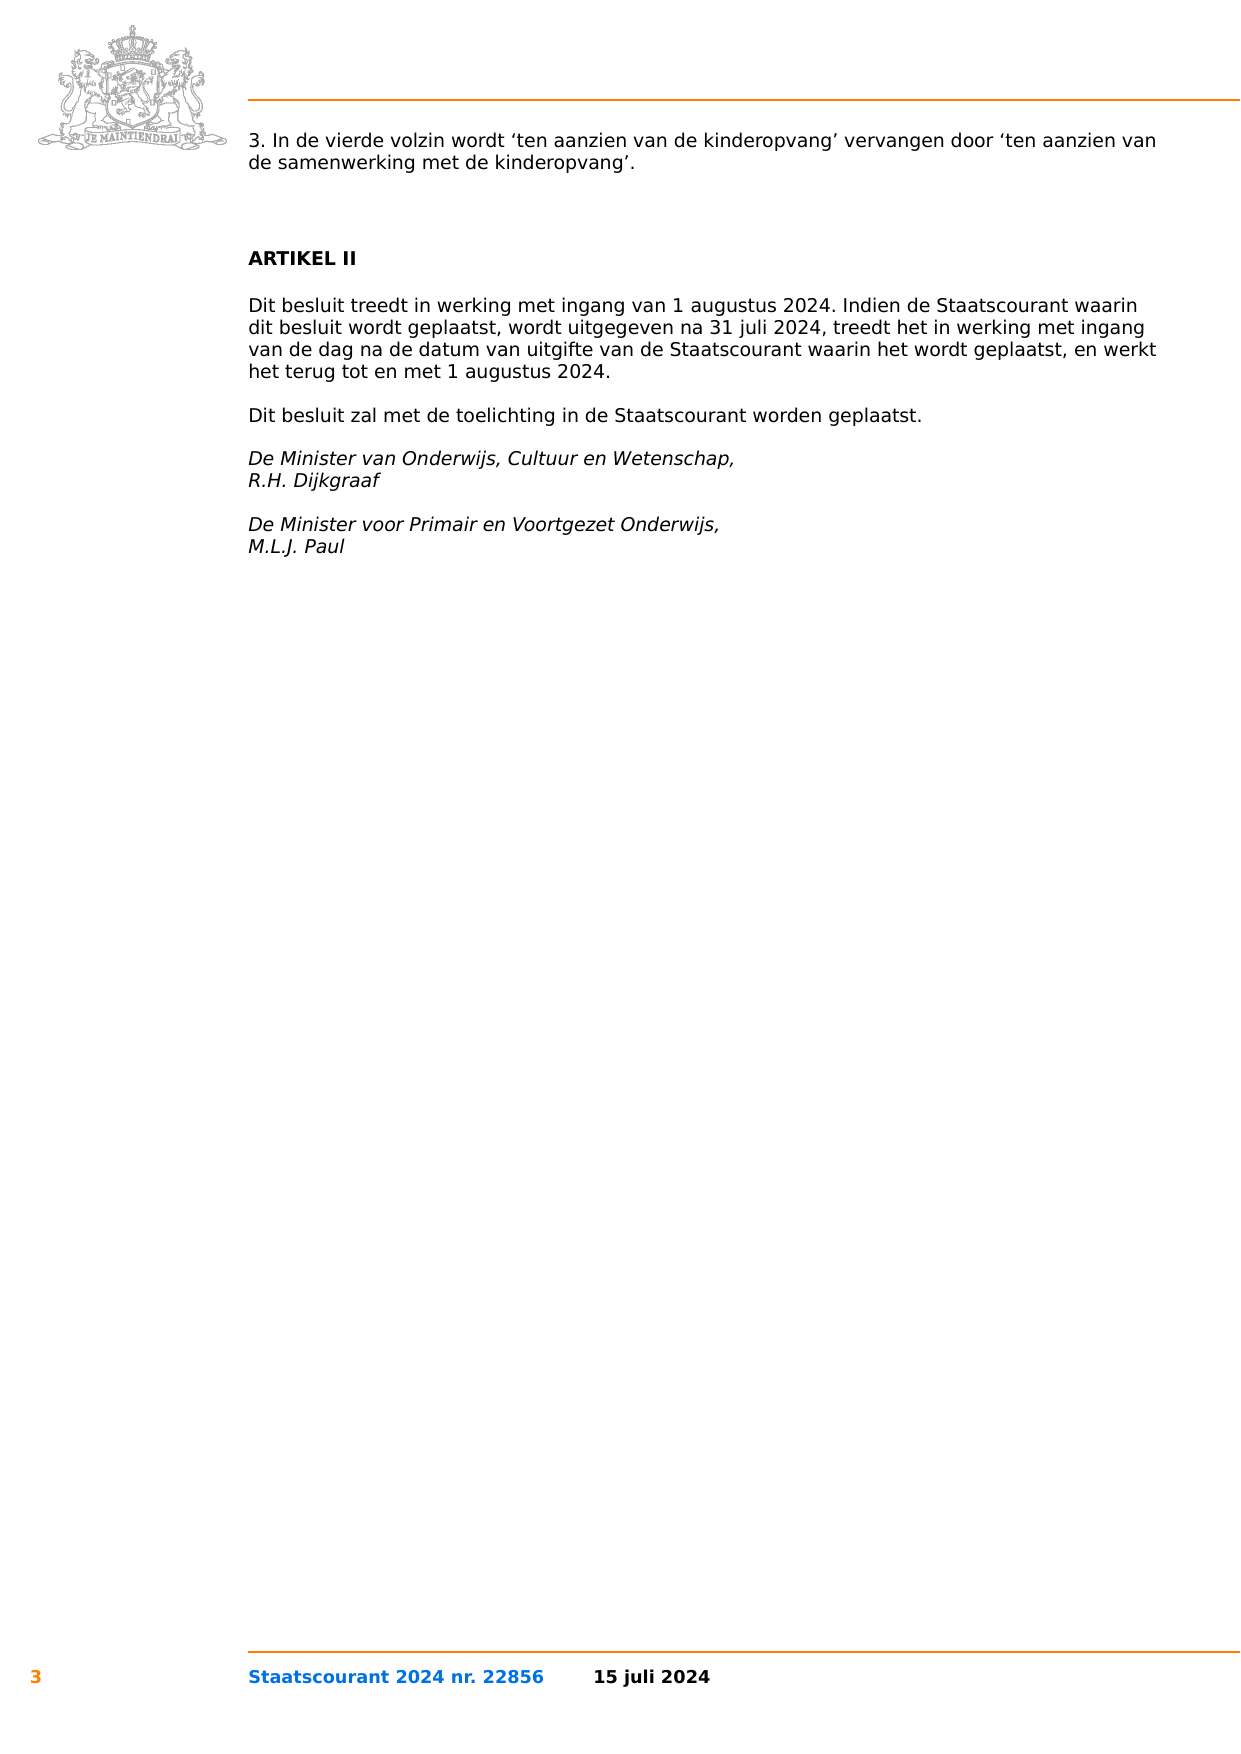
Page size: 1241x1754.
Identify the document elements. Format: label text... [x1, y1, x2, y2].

text De Minister voor Primair en Voortgezet Onderwijs, M.L.J. Paul [248, 514, 1163, 558]
text Dit besluit treedt in werking met ingang van 1 augustus 2024. Indien de Staatscourant waarin dit besluit wordt geplaatst, wordt uitgegeven na 31 juli 2024, treedt het in werking met ingang van de dag na de datum van uitgifte van de Staatscourant waarin het wordt geplaatst, en werkt het terug tot en met 1 augustus 2024. [248, 295, 1163, 383]
text Dit besluit zal met de toelichting in de Staatscourant worden geplaatst. [248, 404, 1163, 426]
picture [38, 25, 227, 150]
text De Minister van Onderwijs, Cultuur en Wetenschap, R.H. Dijkgraaf [248, 448, 1163, 492]
subtitle ARTIKEL II [248, 248, 1163, 270]
text 3. In de vierde volzin wordt ‘ten aanzien van de kinderopvang’ vervangen door ‘ten aanzien van de samenwerking met de kinderopvang’. [248, 130, 1163, 174]
